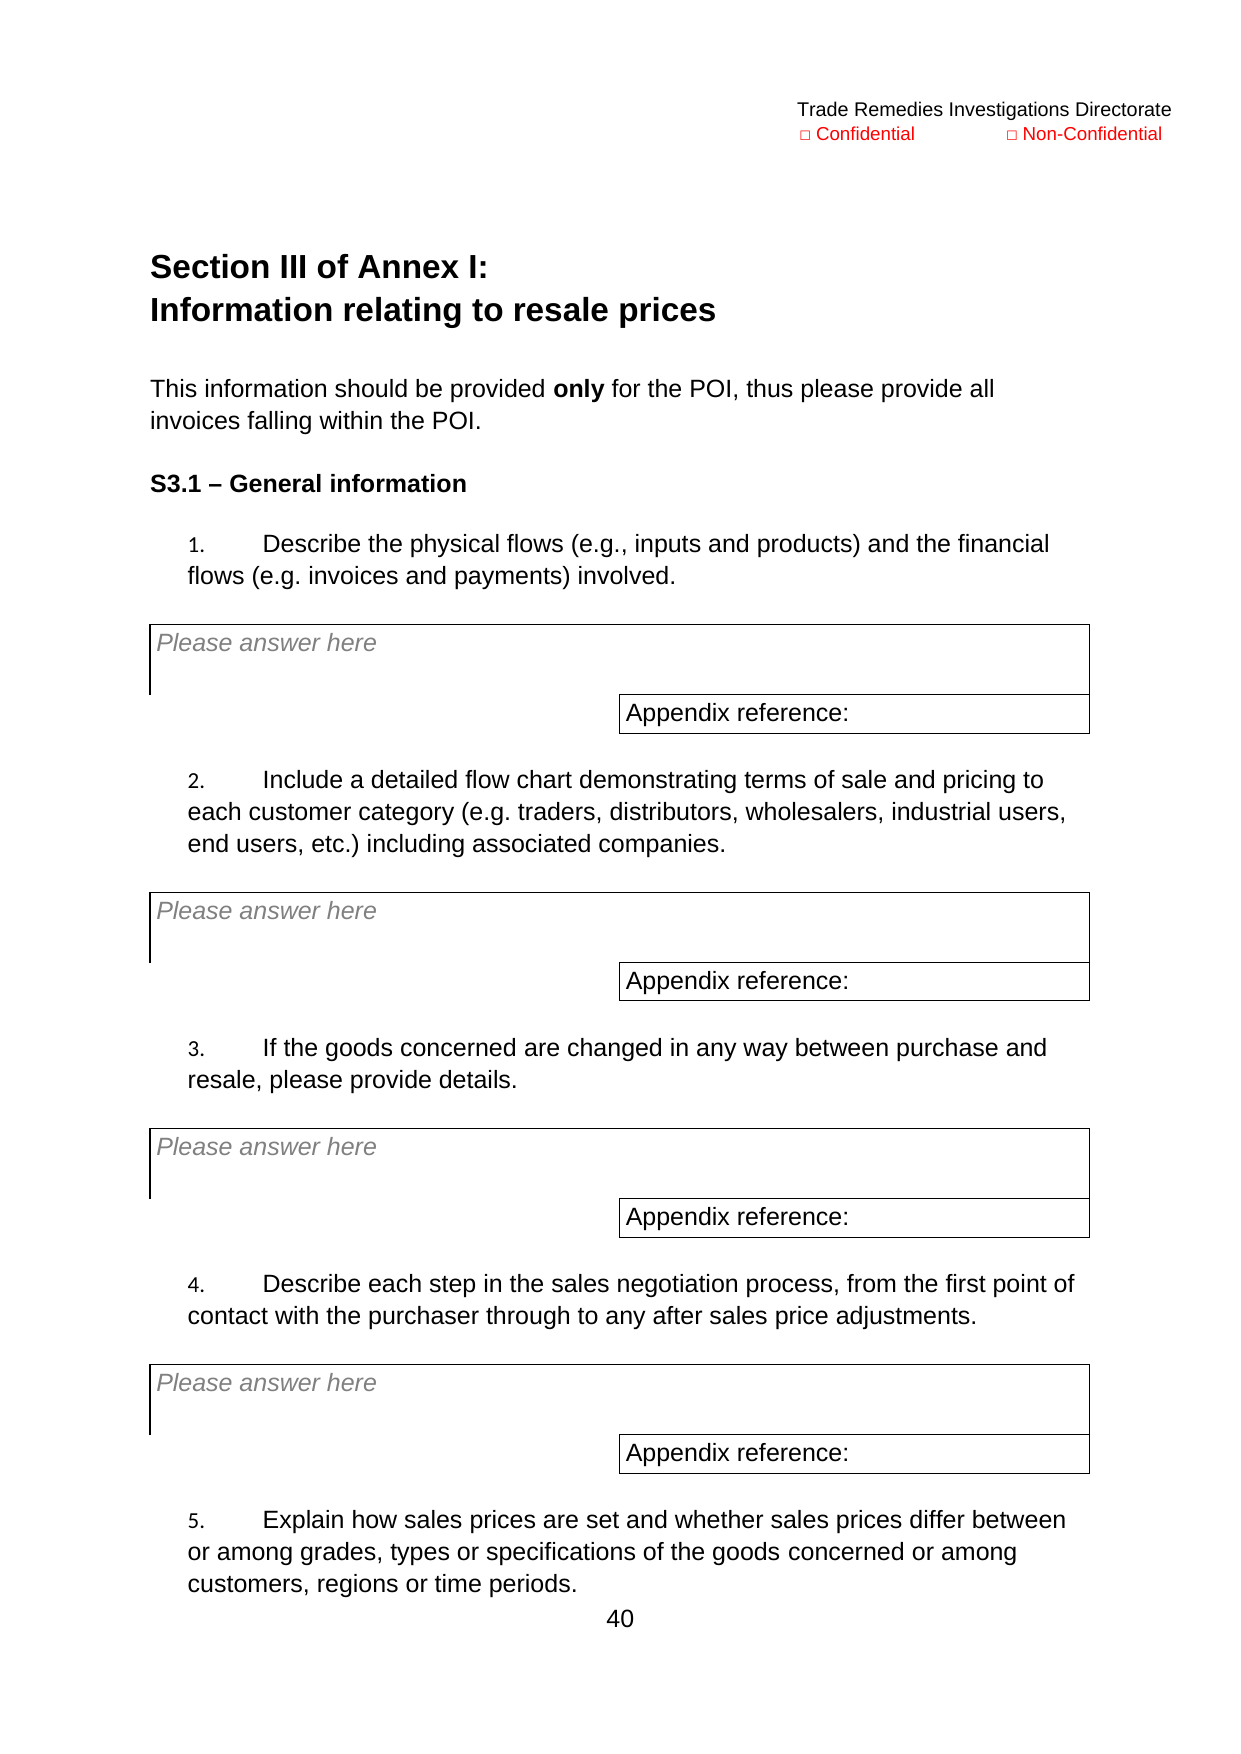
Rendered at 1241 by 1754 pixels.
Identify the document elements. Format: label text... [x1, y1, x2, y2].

list Include a detailed flow chart demonstrating terms of sale and pricing to each customer category (e.g. traders, distributors, wholesalers, industrial users, end users, etc.) including associated companies. [187, 765, 1090, 858]
table_header Please answer here [151, 893, 1089, 962]
list Describe each step in the sales negotiation process, from the first point of contact with the purchaser through to any after sales price adjustments. [187, 1269, 1090, 1330]
subtitle S3.1 – General information [150, 469, 1090, 498]
table_cell [150, 1435, 619, 1473]
table_cell Appendix reference: [620, 1435, 1089, 1473]
subtitle Section III of Annex I: Information relating to resale prices [150, 248, 1090, 370]
table_cell [150, 963, 619, 1000]
table_cell Appendix reference: [620, 1199, 1089, 1237]
table_cell [150, 1199, 619, 1237]
text This information should be provided only for the POI, thus please provide all invoices falling within the POI. [150, 374, 1090, 434]
list Explain how sales prices are set and whether sales prices differ between or among grades, types or specifications of the goods concerned or among customers, regions or time periods. [187, 1505, 1090, 1598]
table_header Please answer here [151, 1129, 1089, 1198]
table_header Please answer here [151, 1365, 1089, 1434]
table_header Please answer here [151, 625, 1089, 694]
table_cell [150, 695, 619, 733]
list If the goods concerned are changed in any way between purchase and resale, please provide details. [187, 1033, 1090, 1094]
table_cell Appendix reference: [620, 963, 1089, 1000]
list Describe the physical flows (e.g., inputs and products) and the financial flows (e.g. invoices and payments) involved. [187, 529, 1090, 590]
table_cell Appendix reference: [620, 695, 1089, 733]
